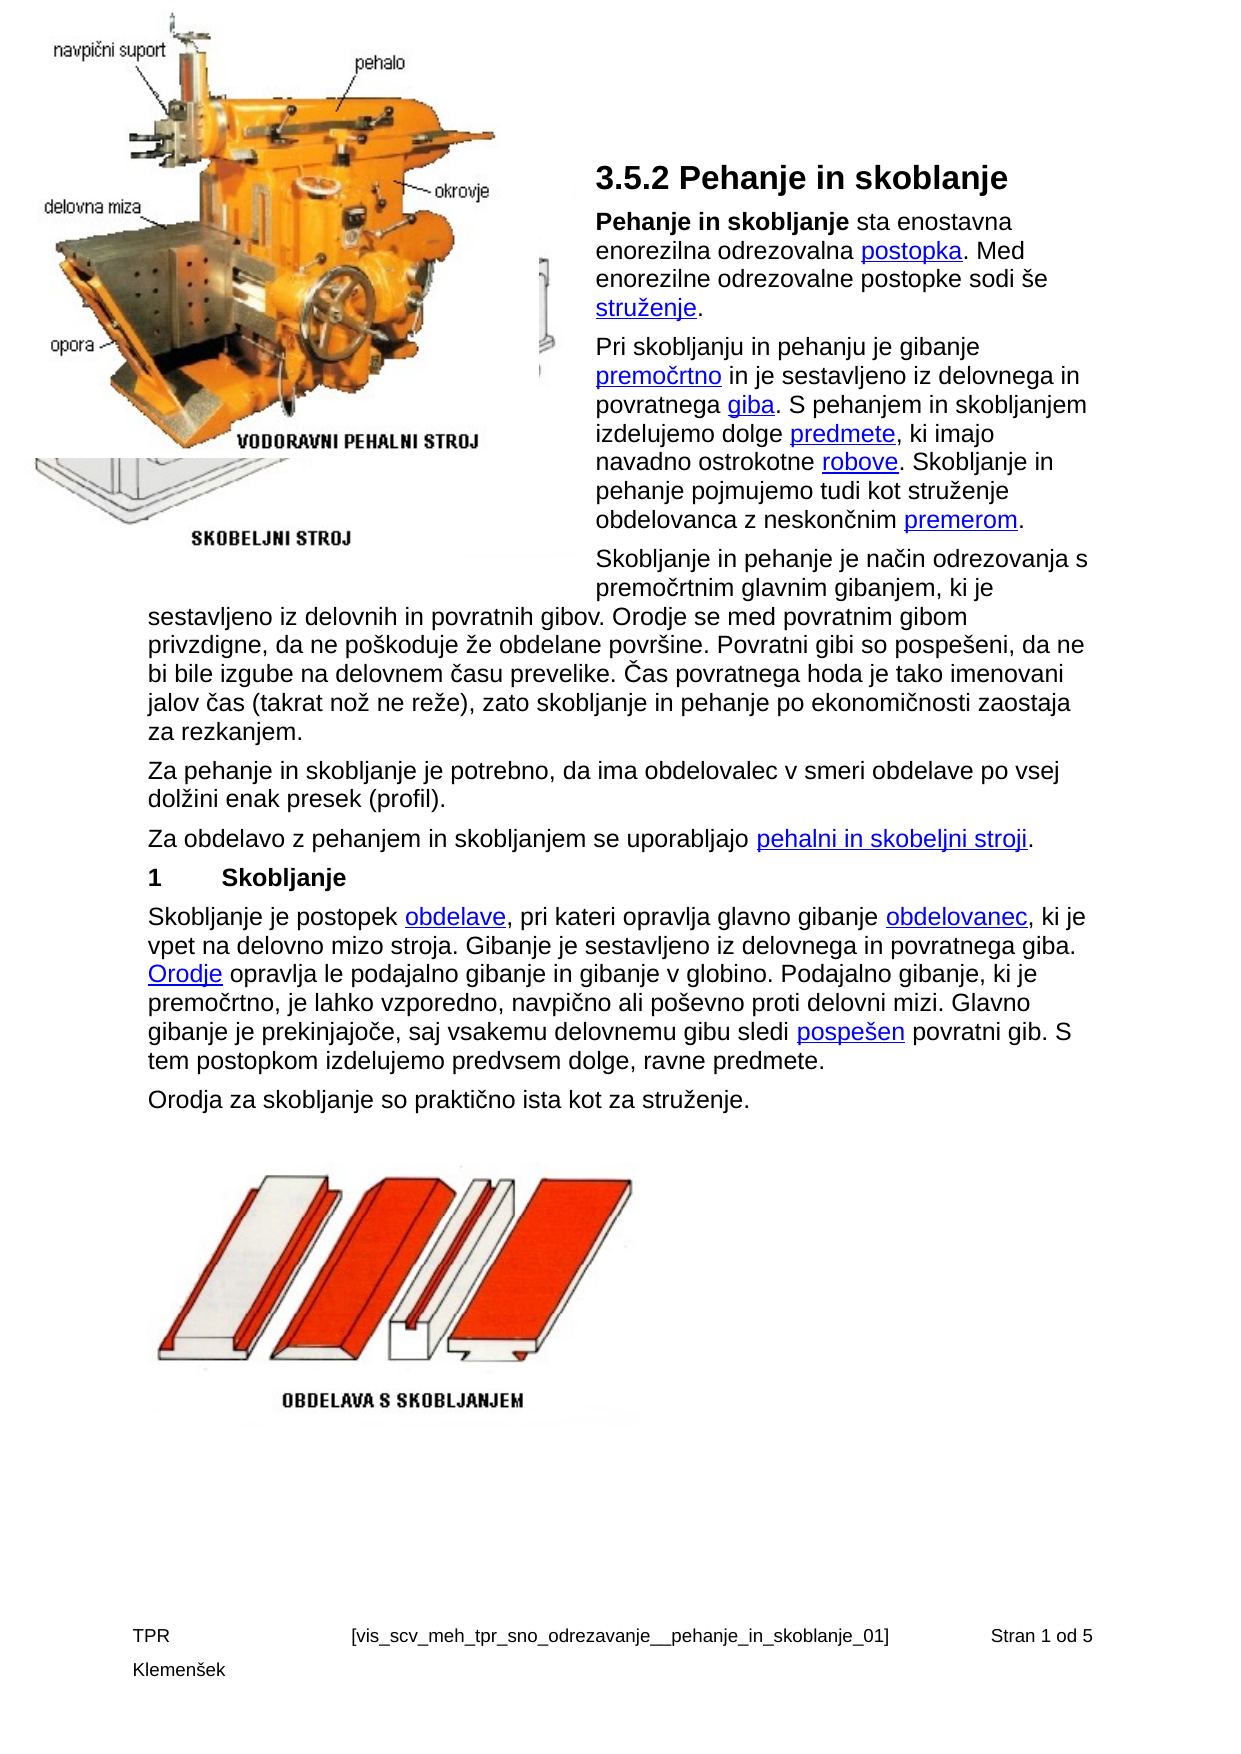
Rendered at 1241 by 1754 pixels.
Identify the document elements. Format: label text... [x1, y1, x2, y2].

list Skobljanje [148, 863, 1093, 891]
text Za obdelavo z pehanjem in skobljanjem se uporabljajo pehalni in skobeljni stroji. [148, 823, 1093, 852]
text Orodja za skobljanje so praktično ista kot za struženje. [148, 1085, 1093, 1113]
text Pri skobljanju in pehanju je gibanje premočrtno in je sestavljeno iz delovnega in povratnega giba. S pehanjem in skobljanjem izdelujemo dolge predmete, ki imajo navadno ostrokotne robove. Skobljanje in pehanje pojmujemo tudi kot struženje obdelovanca z neskončnim premerom. [596, 332, 1093, 533]
text Skobljanje je postopek obdelave, pri kateri opravlja glavno gibanje obdelovanec, ki je vpet na delovno mizo stroja. Gibanje je sestavljeno iz delovnega in povratnega giba. Orodje opravlja le podajalno gibanje in gibanje v globino. Podajalno gibanje, ki je premočrtno, je lahko vzporedno, navpično ali poševno proti delovni mizi. Glavno gibanje je prekinjajoče, saj vsakemu delovnemu gibu sledi pospešen povratni gib. S tem postopkom izdelujemo predvsem dolge, ravne predmete. [148, 902, 1093, 1074]
text Za pehanje in skobljanje je potrebno, da ima obdelovalec v smeri obdelave po vsej dolžini enak presek (profil). [148, 756, 1093, 813]
text Pehanje in skobljanje sta enostavna enorezilna odrezovalna postopka. Med enorezilne odrezovalne postopke sodi še struženje. [596, 207, 1093, 322]
picture [147, 1163, 642, 1428]
text 3.5.2 Pehanje in skoblanje [596, 158, 1093, 196]
text Skobljanje in pehanje je način odrezovanja s premočrtnim glavnim gibanjem, ki je sestavljeno iz delovnih in povratnih gibov. Orodje se med povratnim gibom privzdigne, da ne poškoduje že obdelane površine. Povratni gibi so pospešeni, da ne bi bile izgube na delovnem času prevelike. Čas povratnega hoda je tako imenovani jalov čas (takrat nož ne reže), zato skobljanje in pehanje po ekonomičnosti zaostaja za rezkanjem. [148, 544, 1093, 745]
picture [0, 0, 596, 583]
